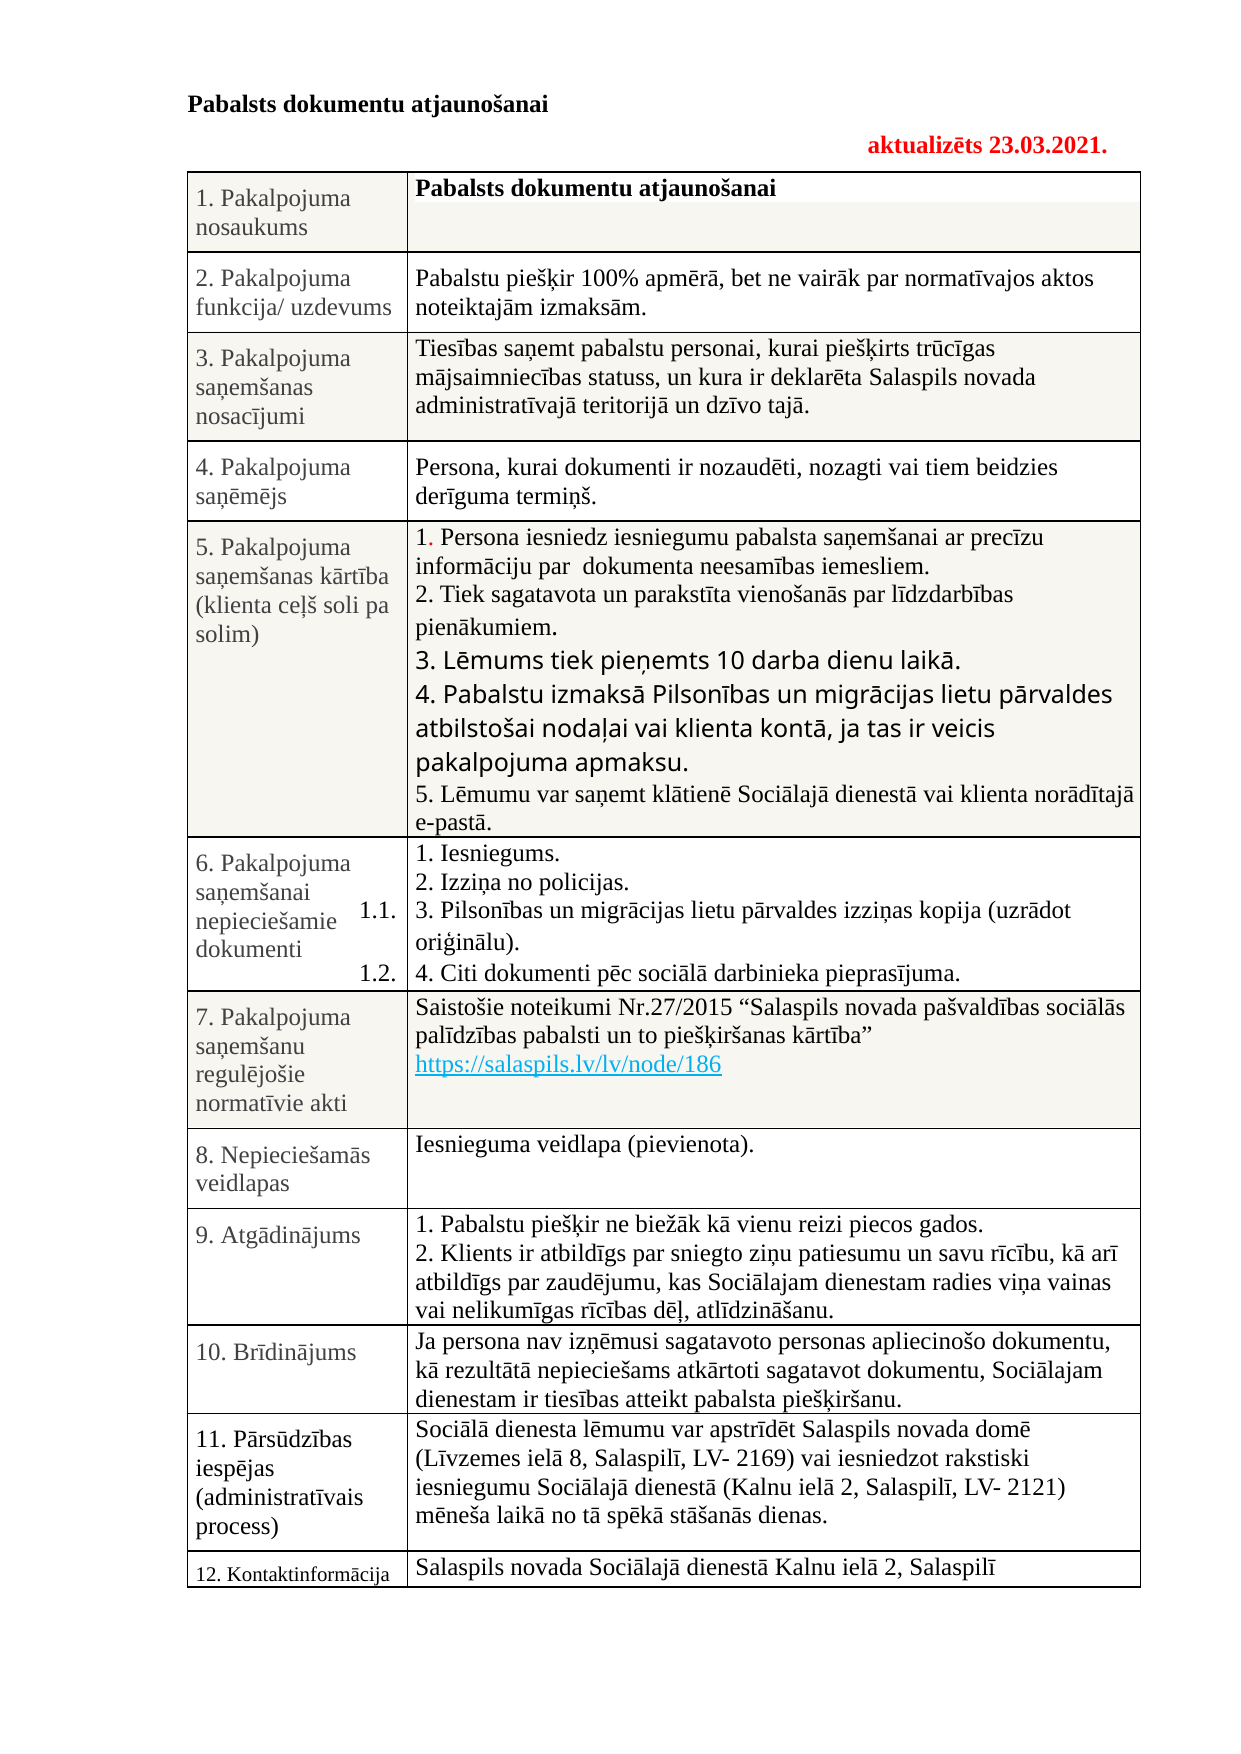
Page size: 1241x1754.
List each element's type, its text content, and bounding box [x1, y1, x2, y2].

table_cell Ja persona nav izņēmusi sagatavoto personas apliecinošo dokumentu, kā rezultātā nepieciešams atkārtoti sagatavot dokumentu, Sociālajam dienestam ir tiesības atteikt pabalsta piešķiršanu. [408, 1326, 1140, 1412]
table_cell 2. Pakalpojuma funkcija/ uzdevums [188, 253, 407, 331]
table_cell 3. Pakalpojuma saņemšanas nosacījumi [188, 333, 407, 440]
table_cell Sociālā dienesta lēmumu var apstrīdēt Salaspils novada domē (Līvzemes ielā 8, Salaspilī, LV- 2169) vai iesniedzot rakstiski iesniegumu Sociālajā dienestā (Kalnu ielā 2, Salaspilī, LV- 2121) mēneša laikā no tā spēkā stāšanās dienas. [408, 1414, 1140, 1550]
text Pabalsts dokumentu atjaunošanai [187, 89, 1107, 117]
table_cell 7. Pakalpojuma saņemšanu regulējošie normatīvie akti [188, 992, 407, 1127]
table_cell 10. Brīdinājums [188, 1326, 407, 1412]
table_cell 1. Iesniegums. 2. Izziņa no policijas. 3. Pilsonības un migrācijas lietu pārvaldes izziņas kopija (uzrādot oriģinālu). 4. Citi dokumenti pēc sociālā darbinieka pieprasījuma. [408, 838, 1140, 990]
table_cell 1. Pabalstu piešķir ne biežāk kā vienu reizi piecos gados. 2. Klients ir atbildīgs par sniegto ziņu patiesumu un savu rīcību, kā arī atbildīgs par zaudējumu, kas Sociālajam dienestam radies viņa vainas vai nelikumīgas rīcības dēļ, atlīdzināšanu. [408, 1209, 1140, 1324]
text aktualizēts 23.03.2021. [187, 130, 1107, 159]
table_cell Iesnieguma veidlapa (pievienota). [408, 1129, 1140, 1208]
table_cell Tiesības saņemt pabalstu personai, kurai piešķirts trūcīgas mājsaimniecības statuss, un kura ir deklarēta Salaspils novada administratīvajā teritorijā un dzīvo tajā. [408, 333, 1140, 440]
table_cell Persona, kurai dokumenti ir nozaudēti, nozagti vai tiem beidzies derīguma termiņš. [408, 442, 1140, 520]
table_header Pabalsts dokumentu atjaunošanai [408, 173, 1140, 251]
table_cell 11. Pārsūdzības iespējas (administratīvais process) [188, 1414, 407, 1550]
table_cell 9. Atgādinājums [188, 1209, 407, 1324]
table_cell Saistošie noteikumi Nr.27/2015 “Salaspils novada pašvaldības sociālās palīdzības pabalsti un to piešķiršanas kārtība” https://salaspils.lv/lv/node/186 [408, 992, 1140, 1127]
table_cell 6. Pakalpojuma saņemšanai nepieciešamie dokumenti [188, 838, 407, 990]
table_cell 1. Persona iesniedz iesniegumu pabalsta saņemšanai ar precīzu informāciju par dokumenta neesamības iemesliem. 2. Tiek sagatavota un parakstīta vienošanās par līdzdarbības pienākumiem. 3. Lēmums tiek pieņemts 10 darba dienu laikā. 4. Pabalstu izmaksā Pilsonības un migrācijas lietu pārvaldes atbilstošai nodaļai vai klienta kontā, ja tas ir veicis pakalpojuma apmaksu. 5. Lēmumu var saņemt klātienē Sociālajā dienestā vai klienta norādītajā e-pastā. [408, 522, 1140, 836]
table_cell 8. Nepieciešamās veidlapas [188, 1129, 407, 1208]
table_cell 4. Pakalpojuma saņēmējs [188, 442, 407, 520]
table_cell 5. Pakalpojuma saņemšanas kārtība (klienta ceļš soli pa solim) [188, 522, 407, 836]
table_cell Salaspils novada Sociālajā dienestā Kalnu ielā 2, Salaspilī https://www.salaspilssd.lv/palidziba/ [408, 1552, 1140, 1586]
table_cell Pabalstu piešķir 100% apmērā, bet ne vairāk par normatīvajos aktos noteiktajām izmaksām. [408, 253, 1140, 331]
table_header 1. Pakalpojuma nosaukums [188, 173, 407, 251]
table_cell 12. Kontaktinformācija [188, 1552, 407, 1586]
